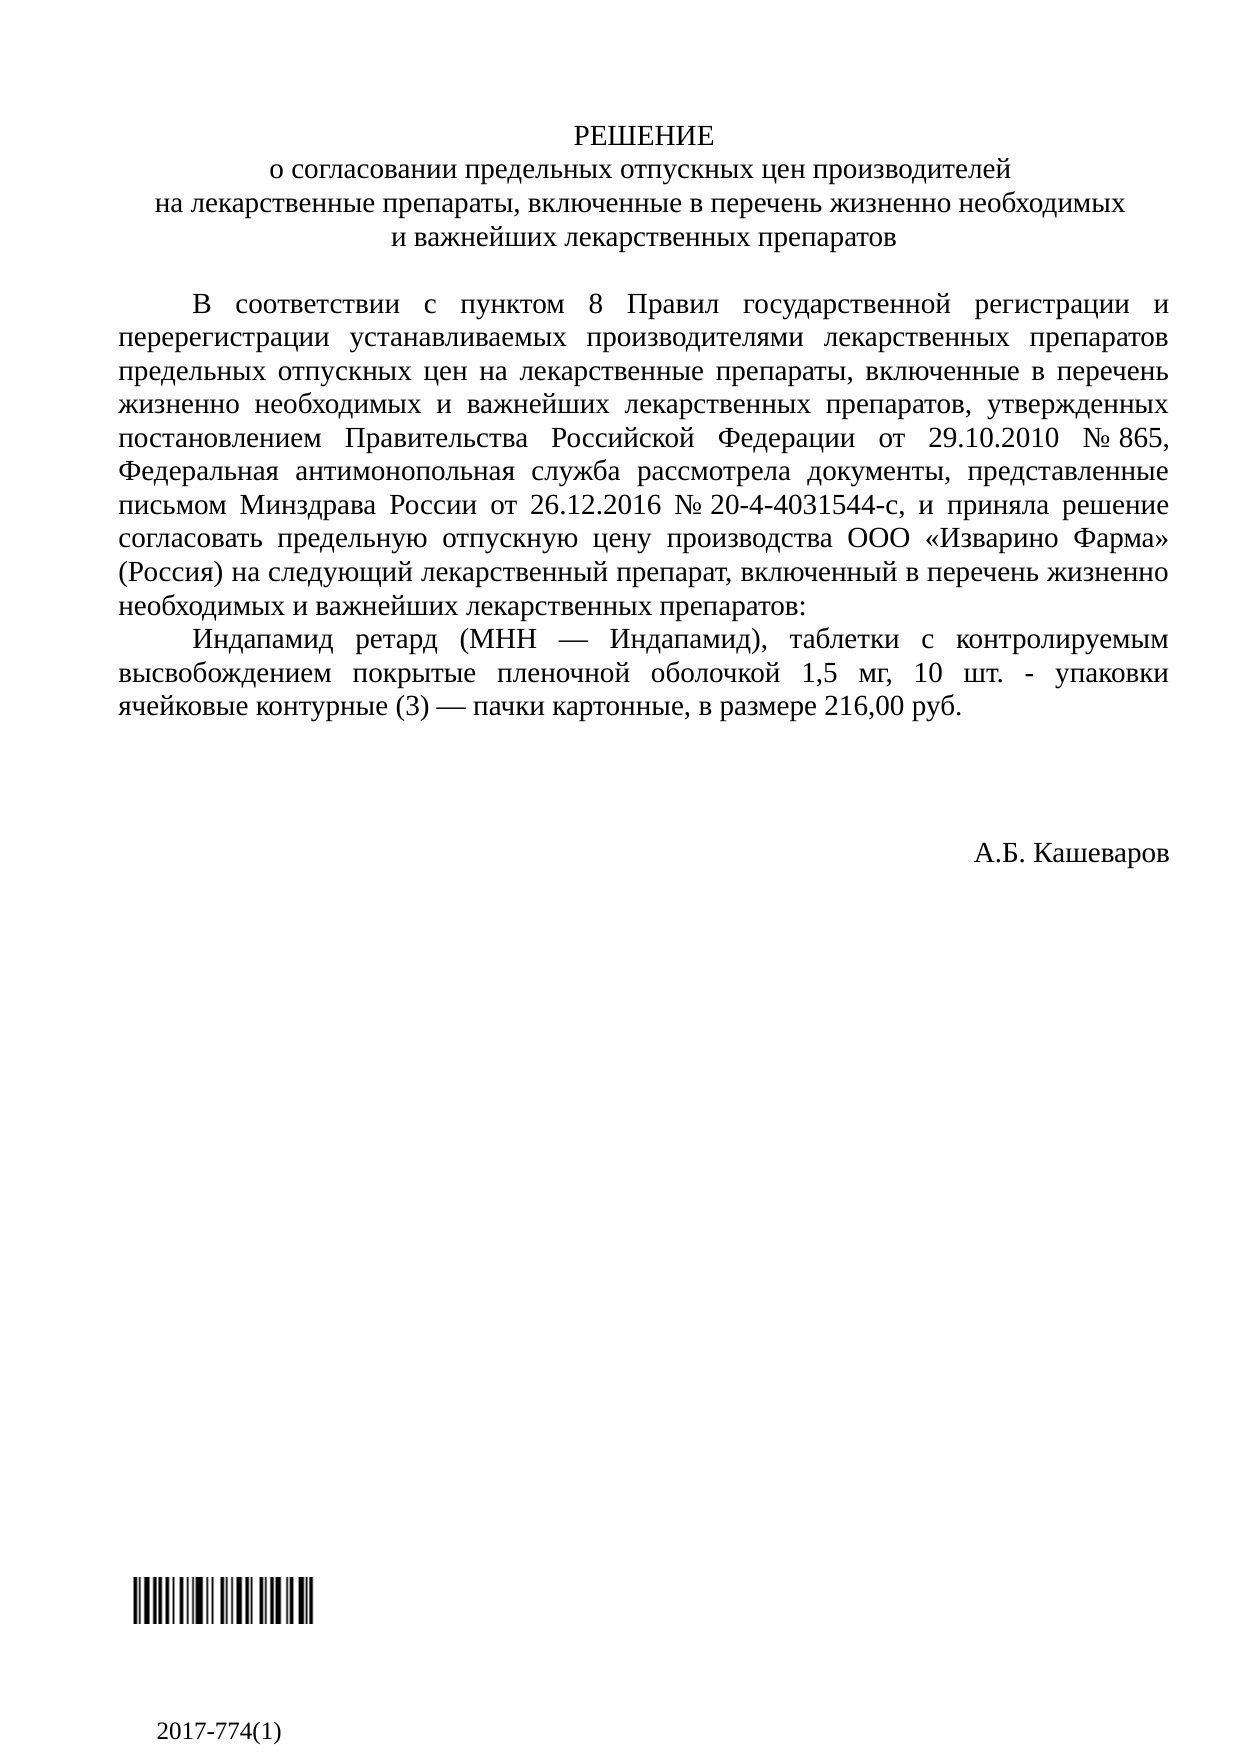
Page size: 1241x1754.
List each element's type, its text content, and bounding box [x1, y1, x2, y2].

text и важнейших лекарственных препаратов [118, 219, 1170, 252]
text РЕШЕНИЕ [118, 118, 1170, 152]
text А.Б. Кашеваров [118, 835, 1170, 868]
text Индапамид ретард (МНН — Индапамид), таблетки с контролируемым высвобождением покрытые пленочной оболочкой 1,5 мг, 10 шт. - упаковки ячейковые контурные (3) — пачки картонные, в размере 216,00 руб. [118, 621, 1170, 722]
text о согласовании предельных отпускных цен производителей [118, 152, 1170, 185]
text В соответствии с пунктом 8 Правил государственной регистрации и перерегистрации устанавливаемых производителями лекарственных препаратов предельных отпускных цен на лекарственные препараты, включенные в перечень жизненно необходимых и важнейших лекарственных препаратов, утвержденных постановлением Правительства Российской Федерации от 29.10.2010 № 865, Федеральная антимонопольная служба рассмотрела документы, представленные письмом Минздрава России от 26.12.2016 № 20-4-4031544-с, и приняла решение согласовать предельную отпускную цену производства ООО «Изварино Фарма» (Россия) на следующий лекарственный препарат, включенный в перечень жизненно необходимых и важнейших лекарственных препаратов: [118, 286, 1170, 621]
picture [118, 1577, 331, 1624]
text на лекарственные препараты, включенные в перечень жизненно необходимых [118, 185, 1170, 219]
